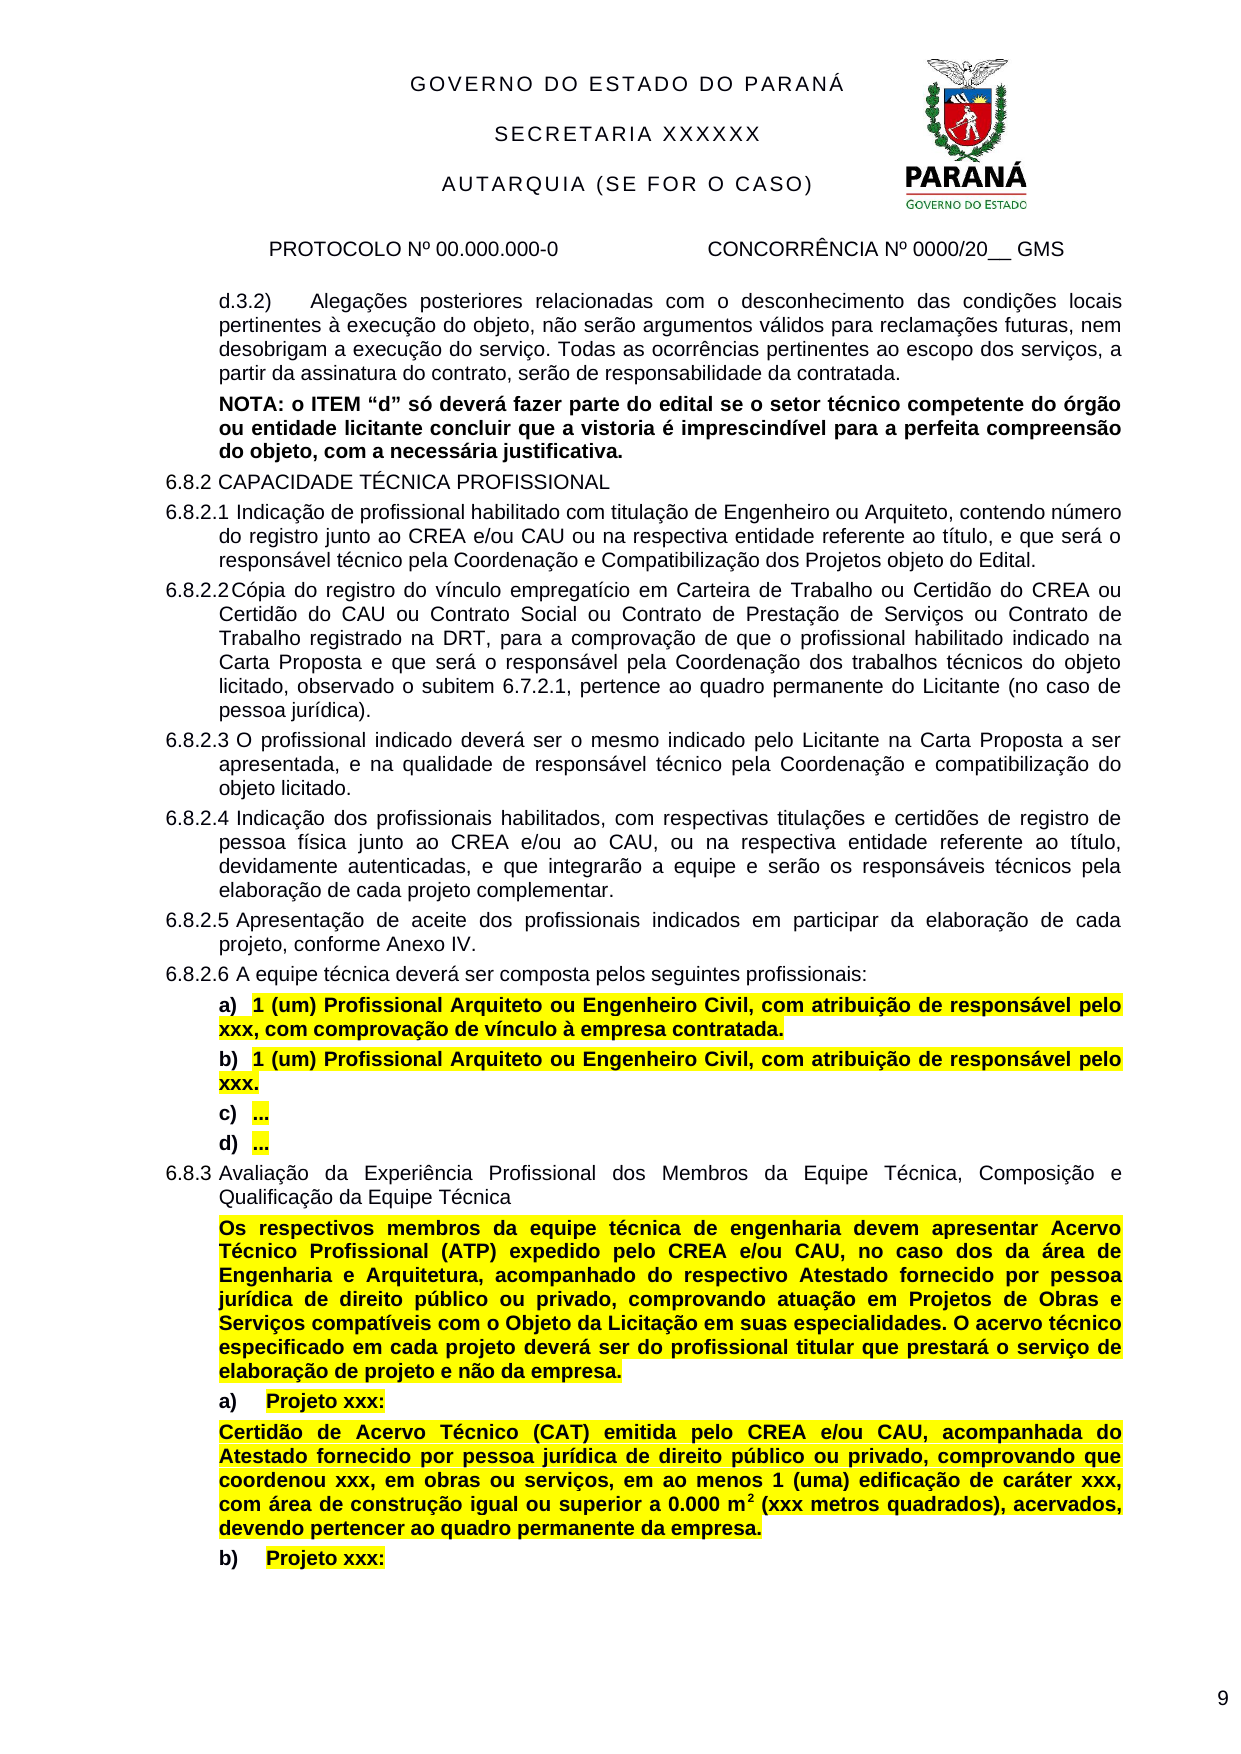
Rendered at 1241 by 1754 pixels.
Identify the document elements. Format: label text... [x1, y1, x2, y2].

list Projeto xxx: [218, 1546, 1123, 1569]
list 1 (um) Profissional Arquiteto ou Engenheiro Civil, com atribuição de responsável pelo xxx, com comprovação de vínculo à empresa contratada. [218, 992, 1123, 1040]
list Apresentação de aceite dos profissionais indicados em participar da elaboração de cada projeto, conforme Anexo IV. [165, 908, 1123, 956]
list CAPACIDADE TÉCNICA PROFISSIONAL [165, 469, 1123, 493]
list A equipe técnica deverá ser composta pelos seguintes profissionais: [165, 962, 1123, 986]
text Os respectivos membros da equipe técnica de engenharia devem apresentar Acervo Técnico Profissional (ATP) expedido pelo CREA e/ou CAU, no caso dos da área de Engenharia e Arquitetura, acompanhado do respectivo Atestado fornecido por pessoa jurídica de direito público ou privado, comprovando atuação em Projetos de Obras e Serviços compatíveis com o Objeto da Licitação em suas especialidades. O acervo técnico especificado em cada projeto deverá ser do profissional titular que prestará o serviço de elaboração de projeto e não da empresa. [218, 1215, 1123, 1383]
list Indicação de profissional habilitado com titulação de Engenheiro ou Arquiteto, contendo número do registro junto ao CREA e/ou CAU ou na respectiva entidade referente ao título, e que será o responsável técnico pela Coordenação e Compatibilização dos Projetos objeto do Edital. [165, 500, 1123, 572]
list O profissional indicado deverá ser o mesmo indicado pelo Licitante na Carta Proposta a ser apresentada, e na qualidade de responsável técnico pela Coordenação e compatibilização do objeto licitado. [165, 728, 1123, 800]
list Avaliação da Experiência Profissional dos Membros da Equipe Técnica, Composição e Qualificação da Equipe Técnica [165, 1161, 1123, 1209]
list Cópia do registro do vínculo empregatício em Carteira de Trabalho ou Certidão do CREA ou Certidão do CAU ou Contrato Social ou Contrato de Prestação de Serviços ou Contrato de Trabalho registrado na DRT, para a comprovação de que o profissional habilitado indicado na Carta Proposta e que será o responsável pela Coordenação dos trabalhos técnicos do objeto licitado, observado o subitem 6.7.2.1, pertence ao quadro permanente do Licitante (no caso de pessoa jurídica). [165, 578, 1123, 722]
list ... [218, 1101, 1123, 1125]
list 1 (um) Profissional Arquiteto ou Engenheiro Civil, com atribuição de responsável pelo xxx. [218, 1047, 1123, 1094]
list Projeto xxx: [218, 1389, 1123, 1413]
list Alegações posteriores relacionadas com o desconhecimento das condições locais pertinentes à execução do objeto, não serão argumentos válidos para reclamações futuras, nem desobrigam a execução do serviço. Todas as ocorrências pertinentes ao escopo dos serviços, a partir da assinatura do contrato, serão de responsabilidade da contratada. [218, 289, 1123, 385]
list ... [218, 1131, 1123, 1155]
list Indicação dos profissionais habilitados, com respectivas titulações e certidões de registro de pessoa física junto ao CREA e/ou ao CAU, ou na respectiva entidade referente ao título, devidamente autenticadas, e que integrarão a equipe e serão os responsáveis técnicos pela elaboração de cada projeto complementar. [165, 806, 1123, 902]
text Certidão de Acervo Técnico (CAT) emitida pelo CREA e/ou CAU, acompanhada do Atestado fornecido por pessoa jurídica de direito público ou privado, comprovando que coordenou xxx, em obras ou serviços, em ao menos 1 (uma) edificação de caráter xxx, com área de construção igual ou superior a 0.000 m2 (xxx metros quadrados), acervados, devendo pertencer ao quadro permanente da empresa. [218, 1419, 1123, 1539]
list NOTA: o ITEM “d” só deverá fazer parte do edital se o setor técnico competente do órgão ou entidade licitante concluir que a vistoria é imprescindível para a perfeita compreensão do objeto, com a necessária justificativa. [218, 391, 1123, 463]
